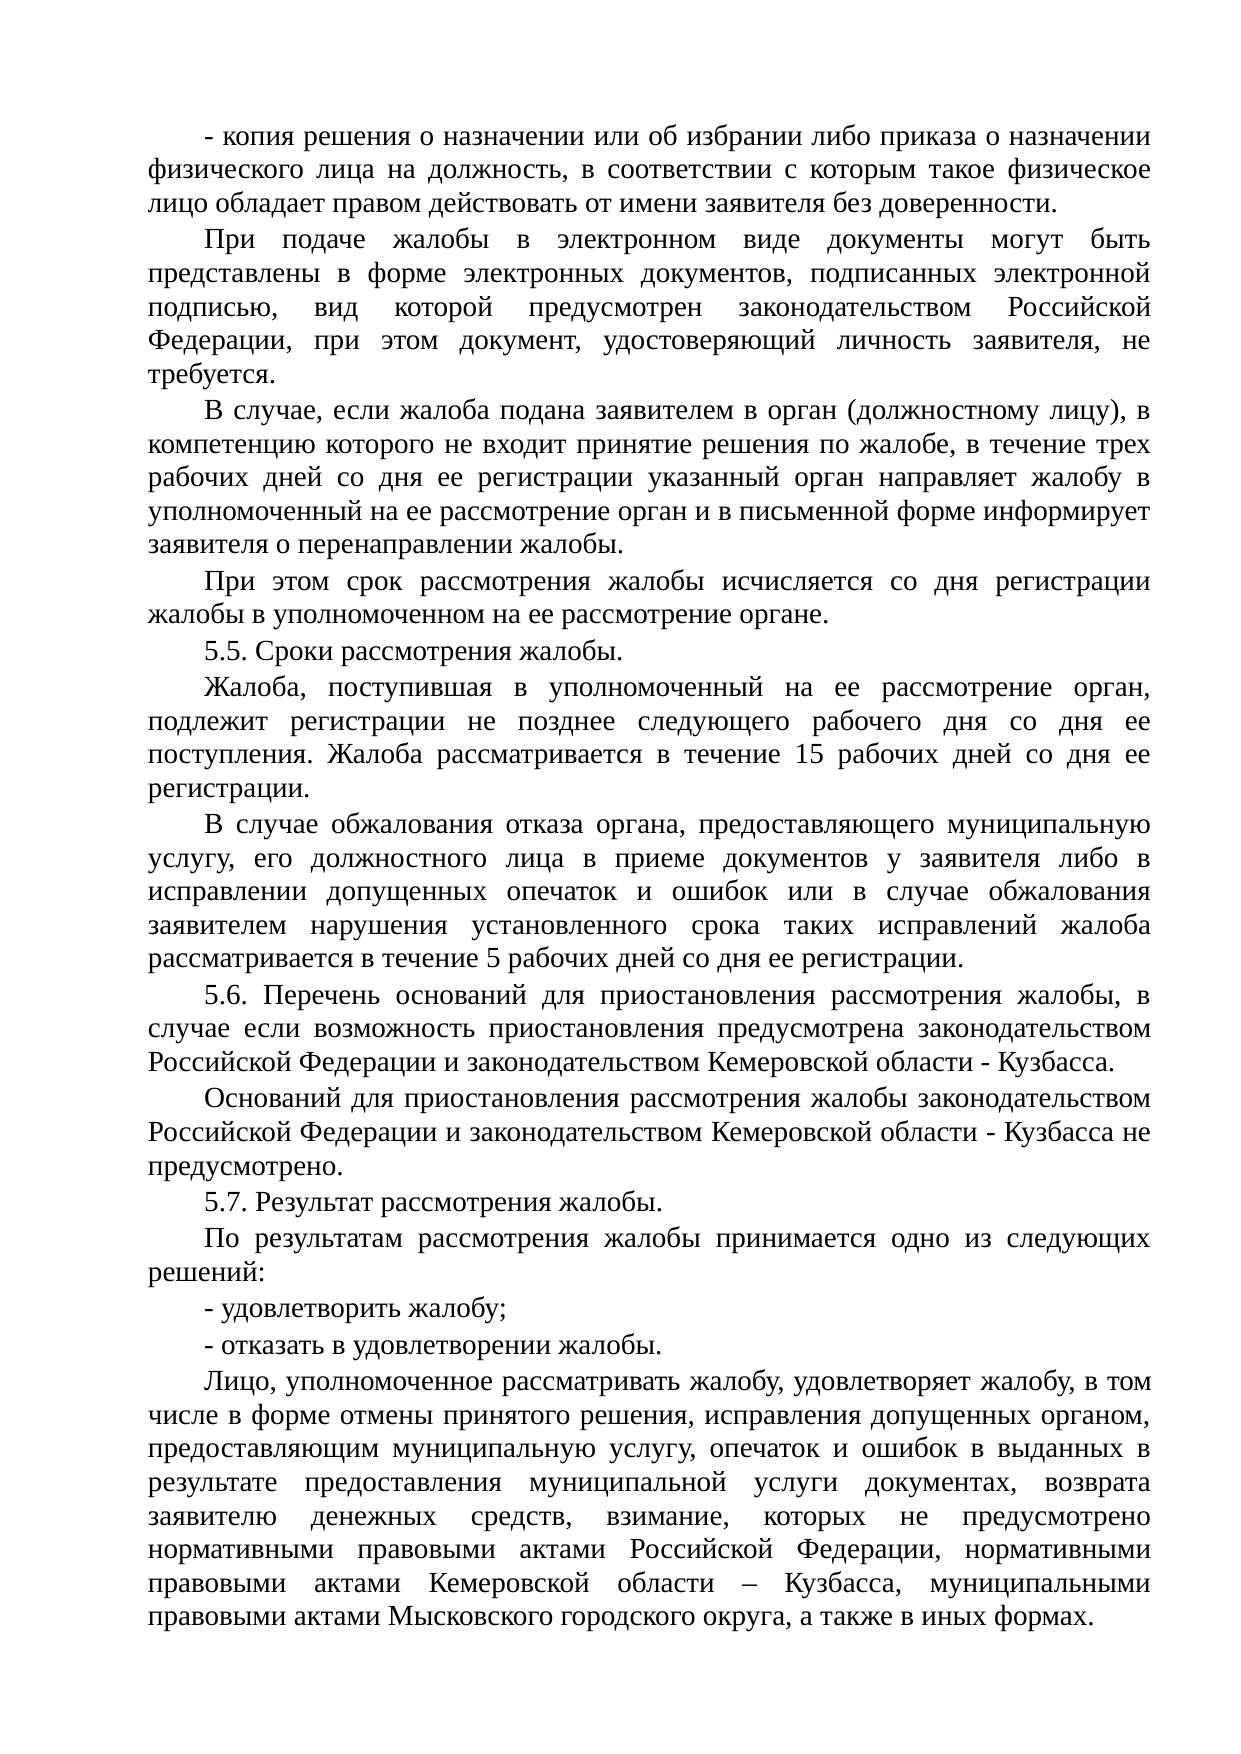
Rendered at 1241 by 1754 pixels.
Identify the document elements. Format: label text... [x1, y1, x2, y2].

text При этом срок рассмотрения жалобы исчисляется со дня регистрации жалобы в уполномоченном на ее рассмотрение органе. [148, 563, 1152, 630]
text В случае обжалования отказа органа, предоставляющего муниципальную услугу, его должностного лица в приеме документов у заявителя либо в исправлении допущенных опечаток и ошибок или в случае обжалования заявителем нарушения установленного срока таких исправлений жалоба рассматривается в течение 5 рабочих дней со дня ее регистрации. [148, 806, 1152, 974]
text - удовлетворить жалобу; [148, 1291, 1152, 1324]
text - отказать в удовлетворении жалобы. [148, 1327, 1152, 1361]
text По результатам рассмотрения жалобы принимается одно из следующих решений: [148, 1221, 1152, 1288]
text Жалоба, поступившая в уполномоченный на ее рассмотрение орган, подлежит регистрации не позднее следующего рабочего дня со дня ее поступления. Жалоба рассматривается в течение 15 рабочих дней со дня ее регистрации. [148, 669, 1152, 803]
text Оснований для приостановления рассмотрения жалобы законодательством Российской Федерации и законодательством Кемеровской области - Кузбасса не предусмотрено. [148, 1081, 1152, 1181]
text В случае, если жалоба подана заявителем в орган (должностному лицу), в компетенцию которого не входит принятие решения по жалобе, в течение трех рабочих дней со дня ее регистрации указанный орган направляет жалобу в уполномоченный на ее рассмотрение орган и в письменной форме информирует заявителя о перенаправлении жалобы. [148, 392, 1152, 560]
text Лицо, уполномоченное рассматривать жалобу, удовлетворяет жалобу, в том числе в форме отмены принятого решения, исправления допущенных органом, предоставляющим муниципальную услугу, опечаток и ошибок в выданных в результате предоставления муниципальной услуги документах, возврата заявителю денежных средств, взимание, которых не предусмотрено нормативными правовыми актами Российской Федерации, нормативными правовыми актами Кемеровской области – Кузбасса, муниципальными правовыми актами Мысковского городского округа, а также в иных формах. [148, 1363, 1152, 1632]
text 5.6. Перечень оснований для приостановления рассмотрения жалобы, в случае если возможность приостановления предусмотрена законодательством Российской Федерации и законодательством Кемеровской области - Кузбасса. [148, 977, 1152, 1078]
text 5.7. Результат рассмотрения жалобы. [148, 1184, 1152, 1218]
text 5.5. Сроки рассмотрения жалобы. [148, 633, 1152, 666]
text - копия решения о назначении или об избрании либо приказа о назначении физического лица на должность, в соответствии с которым такое физическое лицо обладает правом действовать от имени заявителя без доверенности. [148, 118, 1152, 219]
text При подаче жалобы в электронном виде документы могут быть представлены в форме электронных документов, подписанных электронной подписью, вид которой предусмотрен законодательством Российской Федерации, при этом документ, удостоверяющий личность заявителя, не требуется. [148, 222, 1152, 389]
